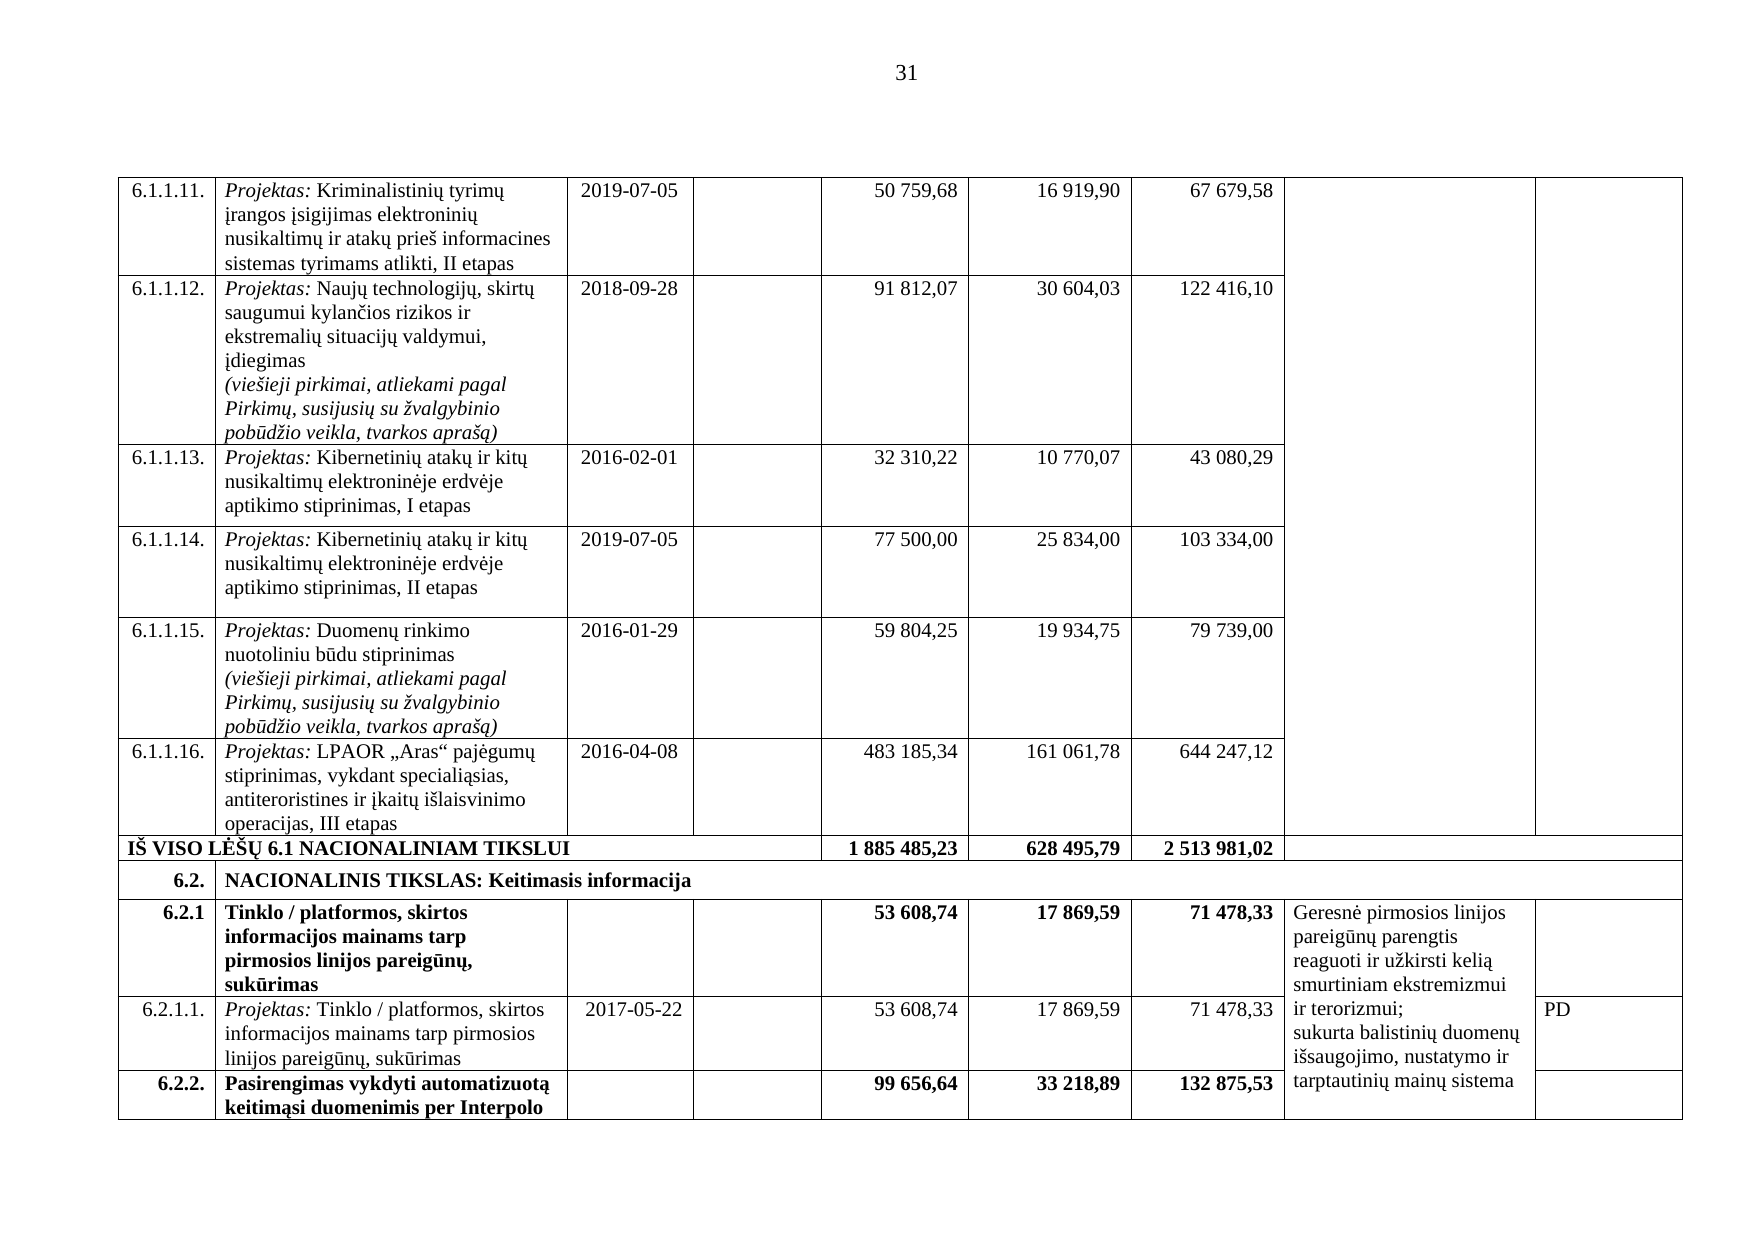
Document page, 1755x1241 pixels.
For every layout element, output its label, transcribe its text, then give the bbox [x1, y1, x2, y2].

table_cell [694, 276, 821, 444]
table_cell Projektas: Duomenų rinkimo nuotoliniu būdu stiprinimas (viešieji pirkimai, atliekami pagal Pirkimų, susijusių su žvalgybinio pobūdžio veikla, tvarkos aprašą) [216, 618, 567, 738]
table_cell 6.2.1 [119, 900, 215, 996]
table_cell 103 334,00 [1132, 527, 1284, 617]
table_cell 77 500,00 [822, 527, 968, 617]
table_cell 6.1.1.11. [119, 178, 215, 274]
table_cell 99 656,64 [822, 1071, 968, 1119]
table_cell [694, 445, 821, 526]
table_cell 6.1.1.14. [119, 527, 215, 617]
table_cell 17 869,59 [969, 900, 1131, 996]
table_cell 30 604,03 [969, 276, 1131, 444]
table_cell [1285, 836, 1682, 860]
table_cell 19 934,75 [969, 618, 1131, 738]
table_cell 2019-07-05 [568, 178, 693, 274]
table_cell 2016-02-01 [568, 445, 693, 526]
table_cell 122 416,10 [1132, 276, 1284, 444]
table_cell [1285, 178, 1535, 835]
table_cell 2 513 981,02 [1132, 836, 1284, 860]
table_cell 644 247,12 [1132, 739, 1284, 835]
table_cell NACIONALINIS TIKSLAS: Keitimasis informacija [216, 861, 1682, 899]
table_cell Pasirengimas vykdyti automatizuotą keitimąsi duomenimis per Interpolo [216, 1071, 567, 1119]
table_cell IŠ VISO LĖŠŲ 6.1 NACIONALINIAM TIKSLUI [119, 836, 821, 860]
table_cell 25 834,00 [969, 527, 1131, 617]
table_cell 16 919,90 [969, 178, 1131, 274]
table_cell Projektas: Kibernetinių atakų ir kitų nusikaltimų elektroninėje erdvėje aptikimo stiprinimas, I etapas [216, 445, 567, 526]
table_cell [694, 997, 821, 1069]
table_cell [694, 178, 821, 274]
table_cell 6.1.1.15. [119, 618, 215, 738]
table_cell 33 218,89 [969, 1071, 1131, 1119]
table_cell Projektas: Kriminalistinių tyrimų įrangos įsigijimas elektroninių nusikaltimų ir atakų prieš informacines sistemas tyrimams atlikti, II etapas [216, 178, 567, 274]
table_cell 91 812,07 [822, 276, 968, 444]
table_cell 67 679,58 [1132, 178, 1284, 274]
table_cell 43 080,29 [1132, 445, 1284, 526]
table_cell 2018-09-28 [568, 276, 693, 444]
table_cell 132 875,53 [1132, 1071, 1284, 1119]
table_cell 628 495,79 [969, 836, 1131, 860]
table_cell 2016-01-29 [568, 618, 693, 738]
table_cell [694, 739, 821, 835]
table_cell [1536, 178, 1682, 835]
table_cell [1536, 900, 1682, 996]
table_cell [694, 1071, 821, 1119]
table_cell 71 478,33 [1132, 997, 1284, 1069]
table_cell 6.1.1.12. [119, 276, 215, 444]
table_cell 1 885 485,23 [822, 836, 968, 860]
table_cell 2016-04-08 [568, 739, 693, 835]
table_cell 6.2.2. [119, 1071, 215, 1119]
table_cell 2017-05-22 [568, 997, 693, 1069]
table_cell 71 478,33 [1132, 900, 1284, 996]
table_cell 6.1.1.16. [119, 739, 215, 835]
table_cell Projektas: LPAOR „Aras“ pajėgumų stiprinimas, vykdant specialiąsias, antiteroristines ir įkaitų išlaisvinimo operacijas, III etapas [216, 739, 567, 835]
table_cell 59 804,25 [822, 618, 968, 738]
table_cell 6.2. [119, 861, 215, 899]
table_cell Projektas: Kibernetinių atakų ir kitų nusikaltimų elektroninėje erdvėje aptikimo stiprinimas, II etapas [216, 527, 567, 617]
table_cell 32 310,22 [822, 445, 968, 526]
table_cell 6.1.1.13. [119, 445, 215, 526]
table_cell [694, 618, 821, 738]
table_cell PD [1536, 997, 1682, 1069]
table_cell 53 608,74 [822, 997, 968, 1069]
table_cell 17 869,59 [969, 997, 1131, 1069]
table_cell Geresnė pirmosios linijos pareigūnų parengtis reaguoti ir užkirsti kelią smurtiniam ekstremizmui ir terorizmui; sukurta balistinių duomenų išsaugojimo, nustatymo ir tarptautinių mainų sistema [1285, 900, 1535, 1119]
table_cell 483 185,34 [822, 739, 968, 835]
table_cell [1536, 1071, 1682, 1119]
table_cell [568, 900, 693, 996]
table_cell 6.2.1.1. [119, 997, 215, 1069]
table_cell Tinklo / platformos, skirtos informacijos mainams tarp pirmosios linijos pareigūnų, sukūrimas [216, 900, 567, 996]
table_cell 79 739,00 [1132, 618, 1284, 738]
table_cell 53 608,74 [822, 900, 968, 996]
table_cell 2019-07-05 [568, 527, 693, 617]
table_cell [694, 527, 821, 617]
table_cell 50 759,68 [822, 178, 968, 274]
table_cell 161 061,78 [969, 739, 1131, 835]
table_cell Projektas: Tinklo / platformos, skirtos informacijos mainams tarp pirmosios linijos pareigūnų, sukūrimas [216, 997, 567, 1069]
table_cell 10 770,07 [969, 445, 1131, 526]
table_cell Projektas: Naujų technologijų, skirtų saugumui kylančios rizikos ir ekstremalių situacijų valdymui, įdiegimas (viešieji pirkimai, atliekami pagal Pirkimų, susijusių su žvalgybinio pobūdžio veikla, tvarkos aprašą) [216, 276, 567, 444]
table_cell [568, 1071, 693, 1119]
table_cell [694, 900, 821, 996]
